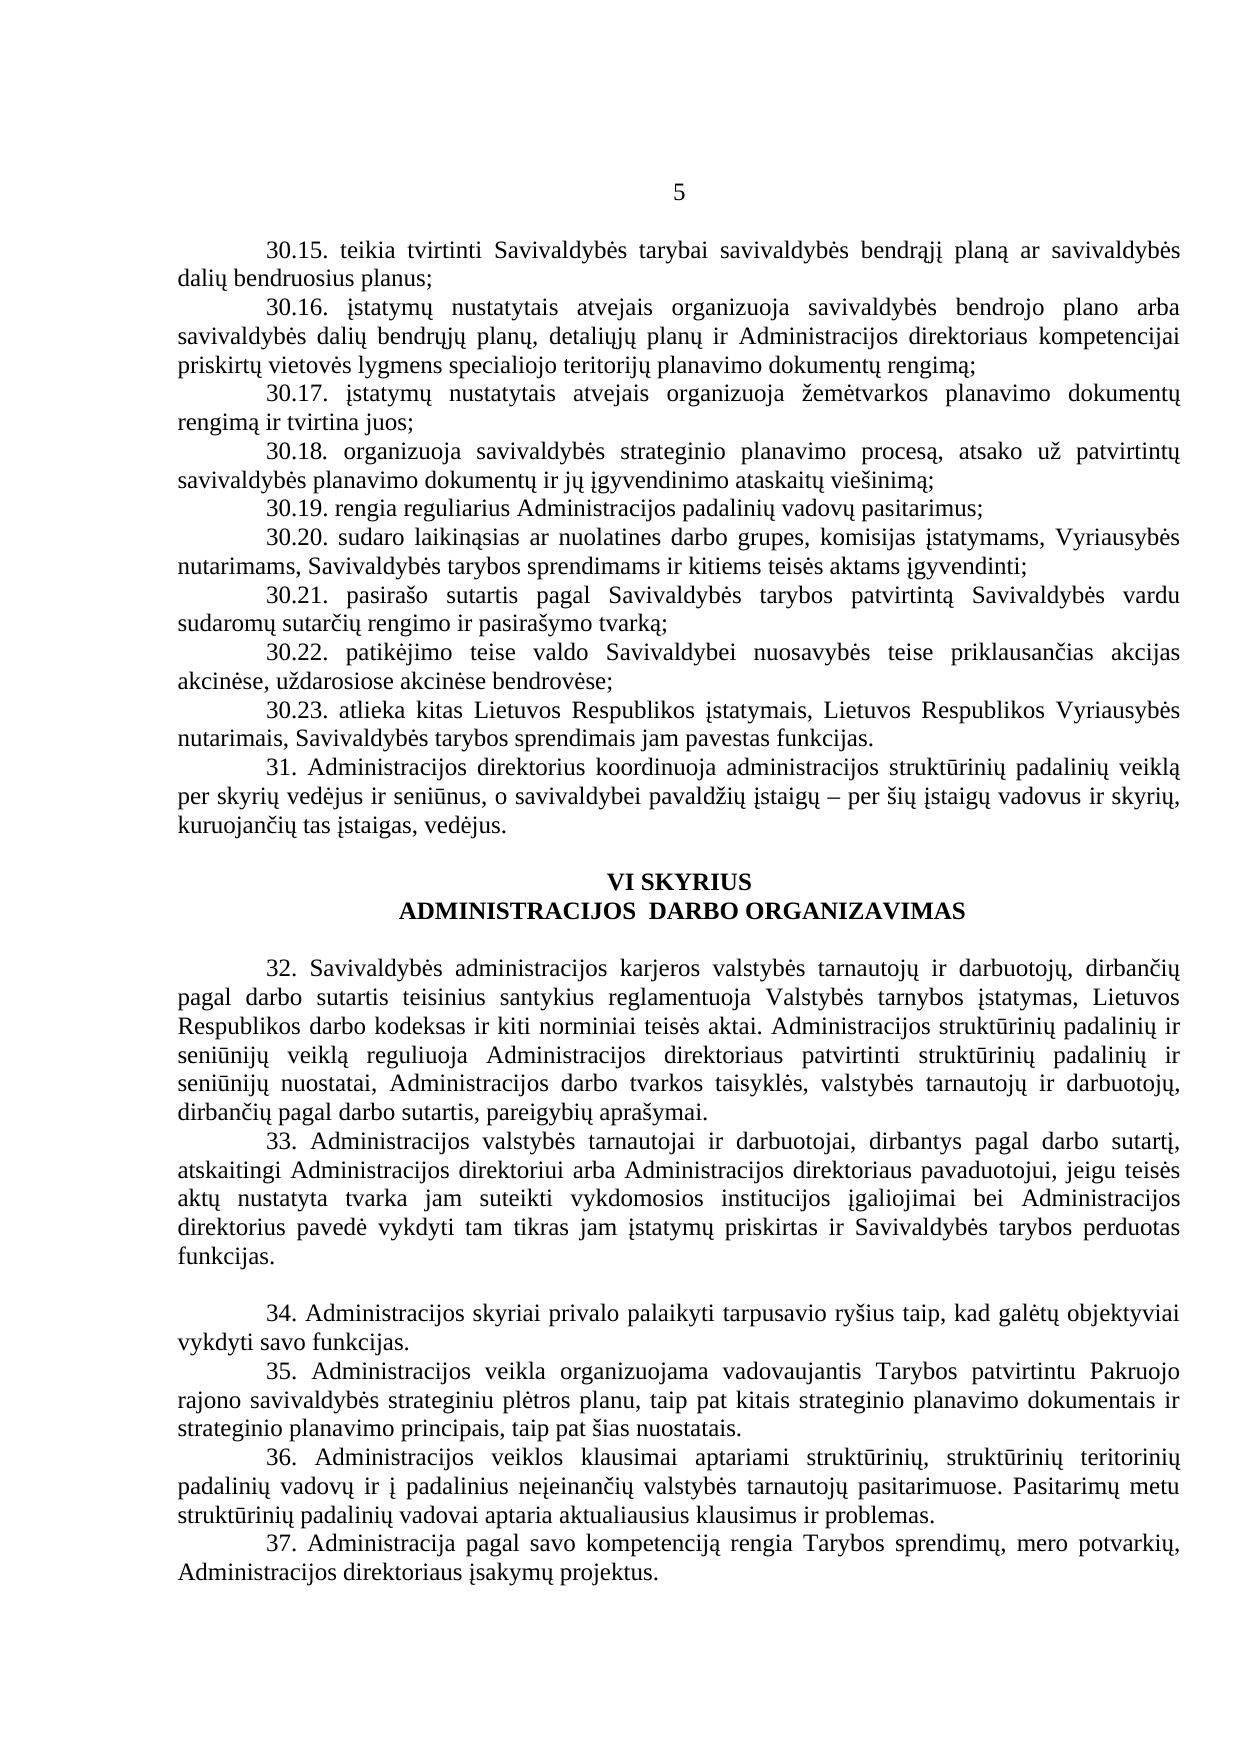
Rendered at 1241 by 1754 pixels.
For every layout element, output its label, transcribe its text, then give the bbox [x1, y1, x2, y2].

text 30.21. pasirašo sutartis pagal Savivaldybės tarybos patvirtintą Savivaldybės vardu sudaromų sutarčių rengimo ir pasirašymo tvarką; [177, 580, 1181, 637]
text 30.19. rengia reguliarius Administracijos padalinių vadovų pasitarimus; [177, 493, 1181, 522]
text 30.18. organizuoja savivaldybės strateginio planavimo procesą, atsako už patvirtintų savivaldybės planavimo dokumentų ir jų įgyvendinimo ataskaitų viešinimą; [177, 436, 1181, 493]
text 36. Administracijos veiklos klausimai aptariami struktūrinių, struktūrinių teritorinių padalinių vadovų ir į padalinius neįeinančių valstybės tarnautojų pasitarimuose. Pasitarimų metu struktūrinių padalinių vadovai aptaria aktualiausius klausimus ir problemas. [177, 1442, 1181, 1528]
text 30.17. įstatymų nustatytais atvejais organizuoja žemėtvarkos planavimo dokumentų rengimą ir tvirtina juos; [177, 378, 1181, 436]
text 30.23. atlieka kitas Lietuvos Respublikos įstatymais, Lietuvos Respublikos Vyriausybės nutarimais, Savivaldybės tarybos sprendimais jam pavestas funkcijas. [177, 695, 1181, 752]
text 30.15. teikia tvirtinti Savivaldybės tarybai savivaldybės bendrąjį planą ar savivaldybės dalių bendruosius planus; [177, 235, 1181, 292]
text 37. Administracija pagal savo kompetenciją rengia Tarybos sprendimų, mero potvarkių, Administracijos direktoriaus įsakymų projektus. [177, 1528, 1181, 1586]
text 34. Administracijos skyriai privalo palaikyti tarpusavio ryšius taip, kad galėtų objektyviai vykdyti savo funkcijas. [177, 1298, 1181, 1356]
text 33. Administracijos valstybės tarnautojai ir darbuotojai, dirbantys pagal darbo sutartį, atskaitingi Administracijos direktoriui arba Administracijos direktoriaus pavaduotojui, jeigu teisės aktų nustatyta tvarka jam suteikti vykdomosios institucijos įgaliojimai bei Administracijos direktorius pavedė vykdyti tam tikras jam įstatymų priskirtas ir Savivaldybės tarybos perduotas funkcijas. [177, 1126, 1181, 1270]
text 30.20. sudaro laikinąsias ar nuolatines darbo grupes, komisijas įstatymams, Vyriausybės nutarimams, Savivaldybės tarybos sprendimams ir kitiems teisės aktams įgyvendinti; [177, 522, 1181, 580]
text 35. Administracijos veikla organizuojama vadovaujantis Tarybos patvirtintu Pakruojo rajono savivaldybės strateginiu plėtros planu, taip pat kitais strateginio planavimo dokumentais ir strateginio planavimo principais, taip pat šias nuostatais. [177, 1356, 1181, 1442]
text 31. Administracijos direktorius koordinuoja administracijos struktūrinių padalinių veiklą per skyrių vedėjus ir seniūnus, o savivaldybei pavaldžių įstaigų – per šių įstaigų vadovus ir skyrių, kuruojančių tas įstaigas, vedėjus. [177, 752, 1181, 838]
text VI SKYRIUS [177, 867, 1181, 896]
text 30.16. įstatymų nustatytais atvejais organizuoja savivaldybės bendrojo plano arba savivaldybės dalių bendrųjų planų, detaliųjų planų ir Administracijos direktoriaus kompetencijai priskirtų vietovės lygmens specialiojo teritorijų planavimo dokumentų rengimą; [177, 292, 1181, 378]
text ADMINISTRACIJOS DARBO ORGANIZAVIMAS [177, 896, 1181, 925]
text 32. Savivaldybės administracijos karjeros valstybės tarnautojų ir darbuotojų, dirbančių pagal darbo sutartis teisinius santykius reglamentuoja Valstybės tarnybos įstatymas, Lietuvos Respublikos darbo kodeksas ir kiti norminiai teisės aktai. Administracijos struktūrinių padalinių ir seniūnijų veiklą reguliuoja Administracijos direktoriaus patvirtinti struktūrinių padalinių ir seniūnijų nuostatai, Administracijos darbo tvarkos taisyklės, valstybės tarnautojų ir darbuotojų, dirbančių pagal darbo sutartis, pareigybių aprašymai. [177, 953, 1181, 1126]
text 30.22. patikėjimo teise valdo Savivaldybei nuosavybės teise priklausančias akcijas akcinėse, uždarosiose akcinėse bendrovėse; [177, 637, 1181, 695]
